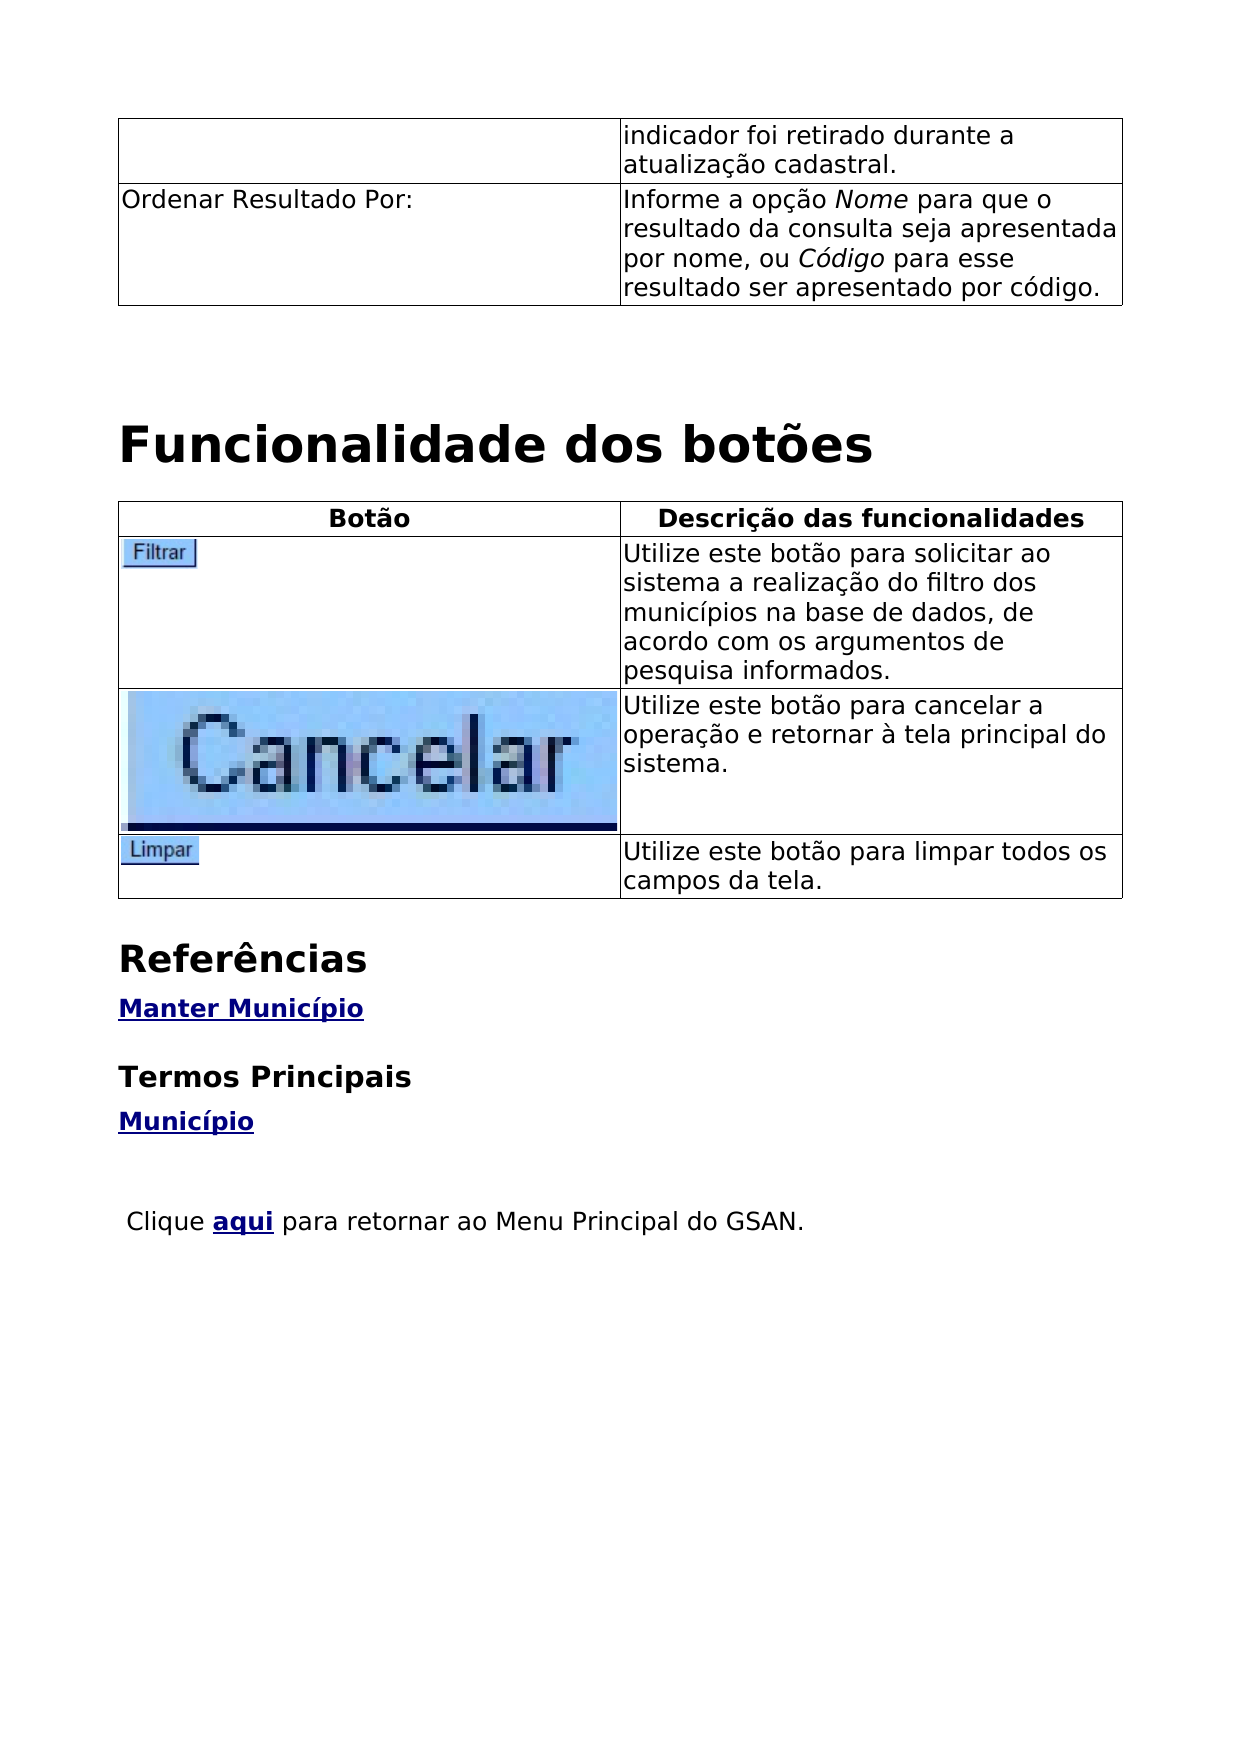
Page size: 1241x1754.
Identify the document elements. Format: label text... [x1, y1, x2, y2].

table_cell [119, 835, 620, 898]
table_cell [119, 537, 620, 688]
table_cell Ordenar Resultado Por: [119, 184, 620, 305]
subtitle Termos Principais [118, 1061, 1122, 1094]
table_cell Informe a opção Nome para que o resultado da consulta seja apresentada por nome, ou Código para esse resultado ser apresentado por código. [621, 184, 1122, 305]
table_cell [119, 119, 620, 182]
text Município [118, 1107, 1122, 1136]
subtitle Referências [118, 938, 1122, 981]
table_cell indicador foi retirado durante a atualização cadastral. [621, 119, 1122, 182]
picture [121, 691, 618, 831]
table_cell Utilize este botão para limpar todos os campos da tela. [621, 835, 1122, 898]
text Manter Município [118, 994, 1122, 1023]
picture [121, 539, 198, 569]
picture [121, 836, 200, 865]
table_cell [119, 689, 620, 834]
subtitle Funcionalidade dos botões [118, 416, 1122, 474]
table_cell Utilize este botão para cancelar a operação e retornar à tela principal do sistema. [621, 689, 1122, 834]
table_header Descrição das funcionalidades [621, 502, 1122, 536]
text Clique aqui para retornar ao Menu Principal do GSAN. [118, 1149, 1122, 1236]
table_header Botão [119, 502, 620, 536]
table_cell Utilize este botão para solicitar ao sistema a realização do filtro dos municípios na base de dados, de acordo com os argumentos de pesquisa informados. [621, 537, 1122, 688]
